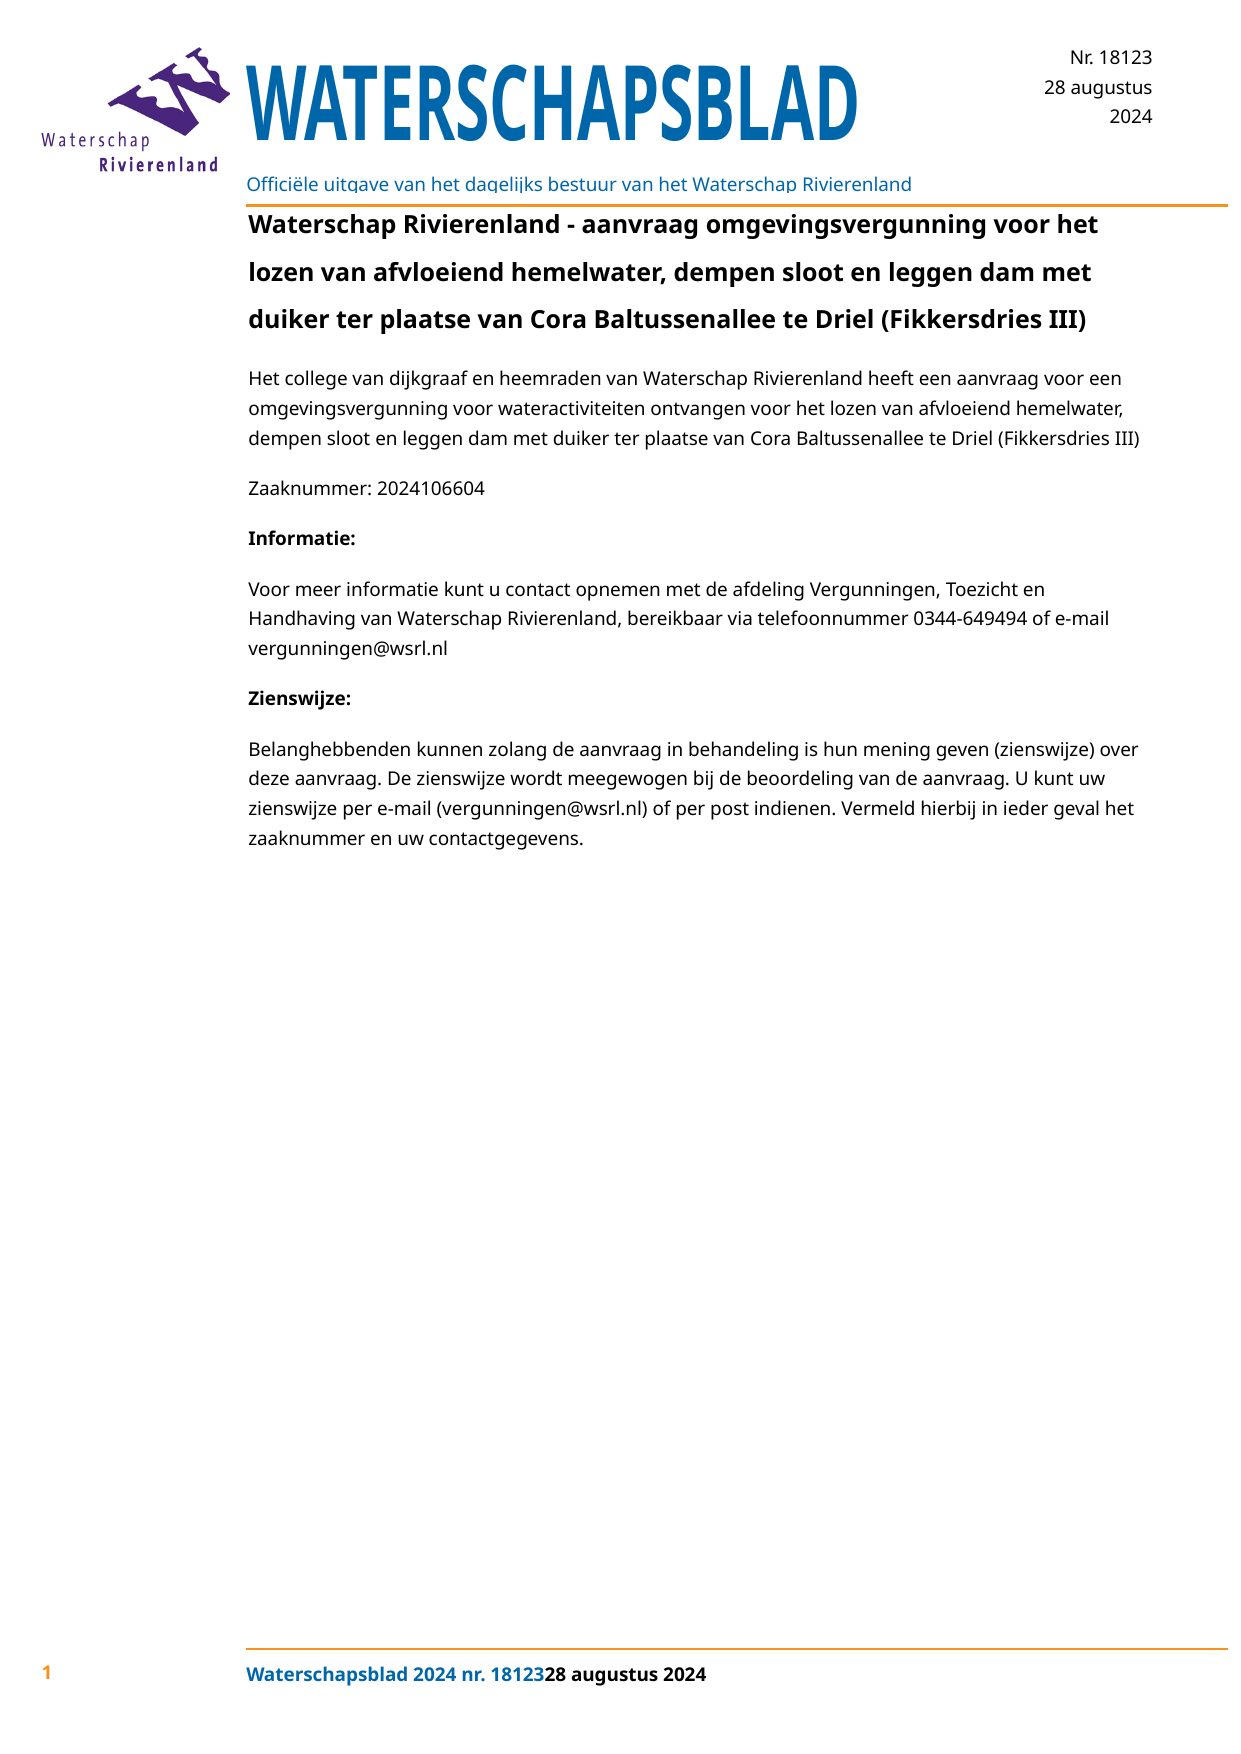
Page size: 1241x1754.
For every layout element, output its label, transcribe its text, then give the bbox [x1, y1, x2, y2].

text Zaaknummer: 2024106604 [248, 475, 1152, 501]
text Voor meer informatie kunt u contact opnemen met de afdeling Vergunningen, Toezicht en Handhaving van Waterschap Rivierenland, bereikbaar via telefoonnummer 0344-649494 of e-mail vergunningen@wsrl.nl [248, 576, 1152, 661]
text Zienswijze: [248, 686, 1152, 711]
text Het college van dijkgraaf en heemraden van Waterschap Rivierenland heeft een aanvraag voor een omgevingsvergunning voor wateractiviteiten ontvangen voor het lozen van afvloeiend hemelwater, dempen sloot en leggen dam met duiker ter plaatse van Cora Baltussenallee te Driel (Fikkersdries III) [248, 366, 1152, 450]
text Waterschap Rivierenland - aanvraag omgevingsvergunning voor het lozen van afvloeiend hemelwater, dempen sloot en leggen dam met duiker ter plaatse van Cora Baltussenallee te Driel (Fikkersdries III) [248, 207, 1152, 336]
picture [41, 47, 231, 172]
text Belanghebbenden kunnen zolang de aanvraag in behandeling is hun mening geven (zienswijze) over deze aanvraag. De zienswijze wordt meegewogen bij de beoordeling van de aanvraag. U kunt uw zienswijze per e-mail (vergunningen@wsrl.nl) of per post indienen. Vermeld hierbij in ieder geval het zaaknummer en uw contactgegevens. [248, 736, 1152, 850]
text Informatie: [248, 526, 1152, 551]
